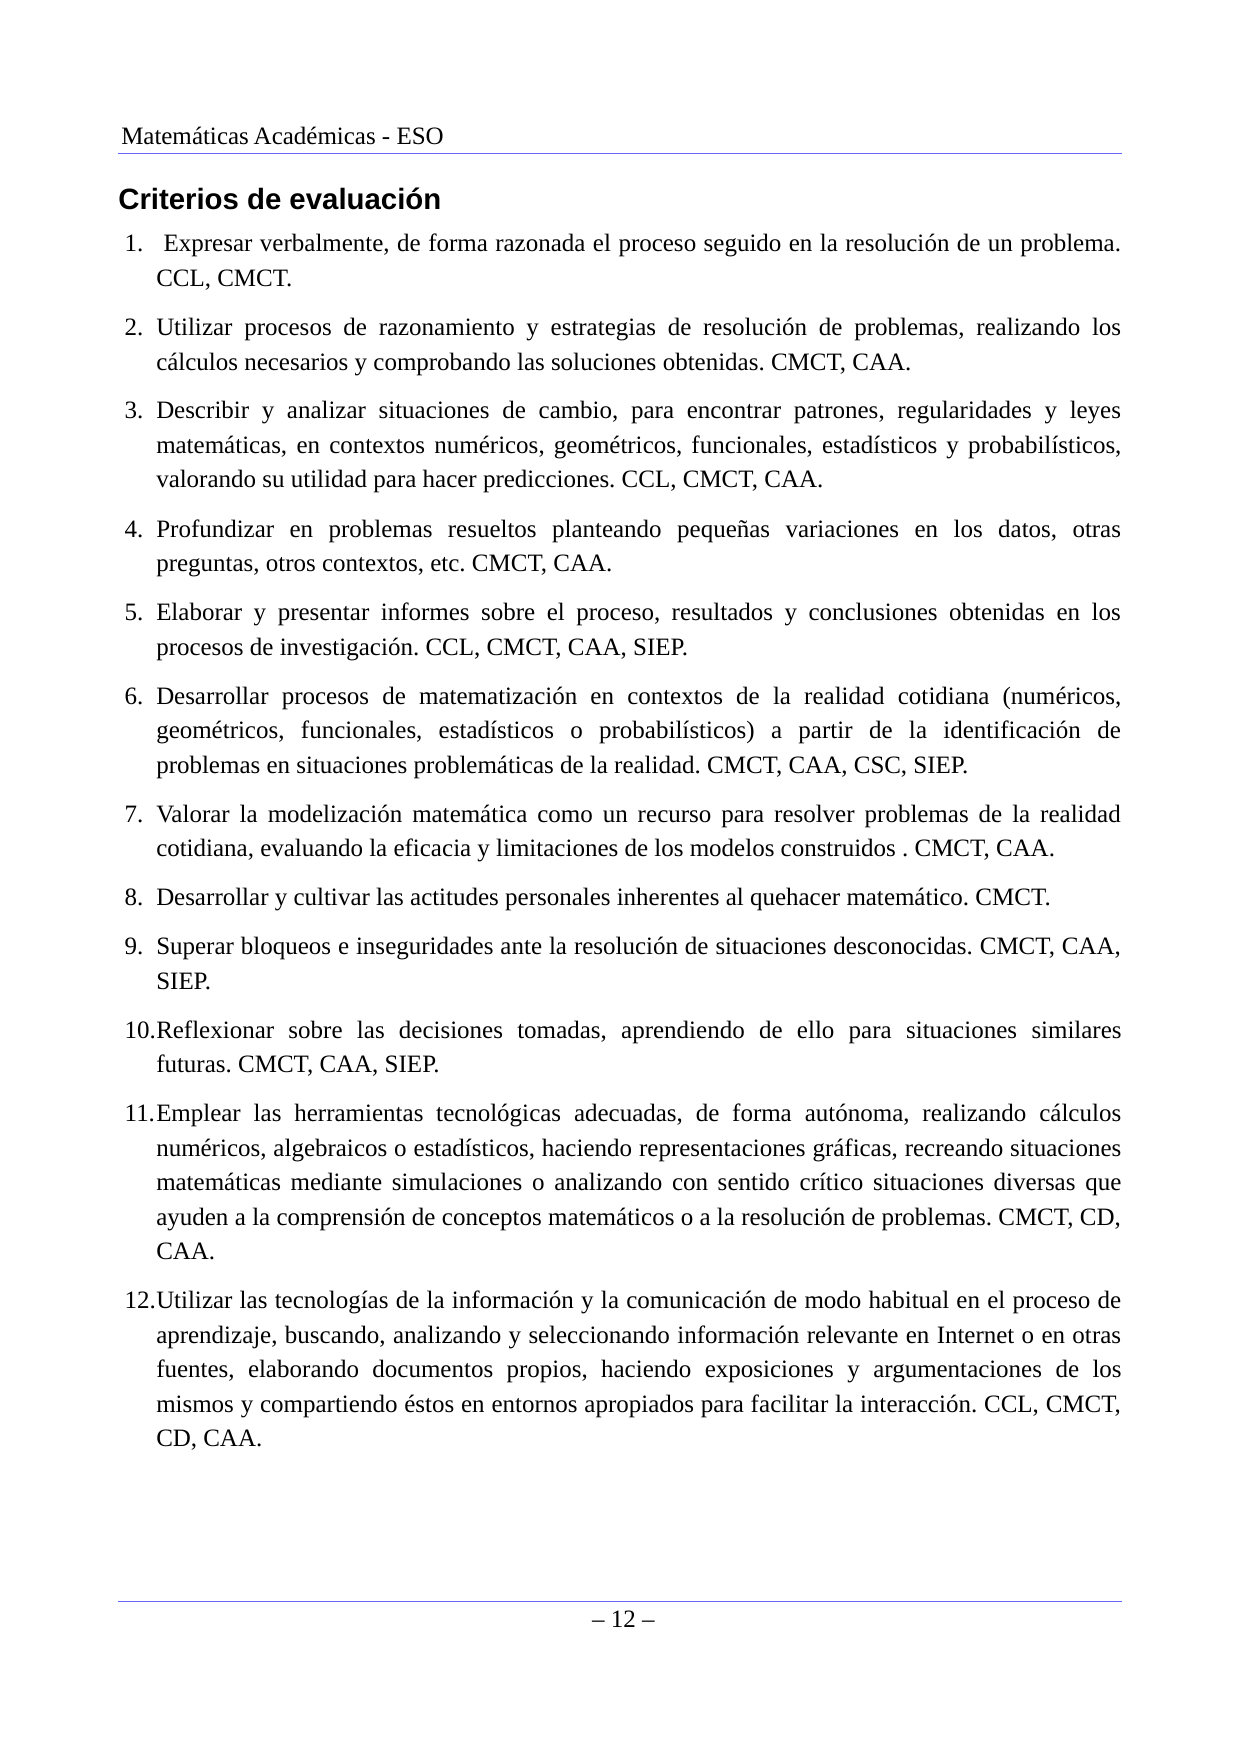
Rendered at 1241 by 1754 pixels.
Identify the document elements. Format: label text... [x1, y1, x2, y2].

list Reflexionar sobre las decisiones tomadas, aprendiendo de ello para situaciones similares futuras. CMCT, CAA, SIEP. [118, 1015, 1122, 1078]
list Superar bloqueos e inseguridades ante la resolución de situaciones desconocidas. CMCT, CAA, SIEP. [118, 931, 1122, 994]
list Profundizar en problemas resueltos planteando pequeñas variaciones en los datos, otras preguntas, otros contextos, etc. CMCT, CAA. [118, 514, 1122, 577]
list Expresar verbalmente, de forma razonada el proceso seguido en la resolución de un problema. CCL, CMCT. [118, 228, 1122, 292]
list Desarrollar procesos de matematización en contextos de la realidad cotidiana (numéricos, geométricos, funcionales, estadísticos o probabilísticos) a partir de la identificación de problemas en situaciones problemáticas de la realidad. CMCT, CAA, CSC, SIEP. [118, 681, 1122, 778]
list Desarrollar y cultivar las actitudes personales inherentes al quehacer matemático. CMCT. [118, 882, 1122, 911]
list Valorar la modelización matemática como un recurso para resolver problemas de la realidad cotidiana, evaluando la eficacia y limitaciones de los modelos construidos . CMCT, CAA. [118, 799, 1122, 862]
list Utilizar procesos de razonamiento y estrategias de resolución de problemas, realizando los cálculos necesarios y comprobando las soluciones obtenidas. CMCT, CAA. [118, 312, 1122, 375]
subtitle Criterios de evaluación [118, 182, 1122, 216]
list Emplear las herramientas tecnológicas adecuadas, de forma autónoma, realizando cálculos numéricos, algebraicos o estadísticos, haciendo representaciones gráficas, recreando situaciones matemáticas mediante simulaciones o analizando con sentido crítico situaciones diversas que ayuden a la comprensión de conceptos matemáticos o a la resolución de problemas. CMCT, CD, CAA. [118, 1098, 1122, 1265]
list Utilizar las tecnologías de la información y la comunicación de modo habitual en el proceso de aprendizaje, buscando, analizando y seleccionando información relevante en Internet o en otras fuentes, elaborando documentos propios, haciendo exposiciones y argumentaciones de los mismos y compartiendo éstos en entornos apropiados para facilitar la interacción. CCL, CMCT, CD, CAA. [118, 1285, 1122, 1452]
list Elaborar y presentar informes sobre el proceso, resultados y conclusiones obtenidas en los procesos de investigación. CCL, CMCT, CAA, SIEP. [118, 597, 1122, 660]
list Describir y analizar situaciones de cambio, para encontrar patrones, regularidades y leyes matemáticas, en contextos numéricos, geométricos, funcionales, estadísticos y probabilísticos, valorando su utilidad para hacer predicciones. CCL, CMCT, CAA. [118, 396, 1122, 493]
